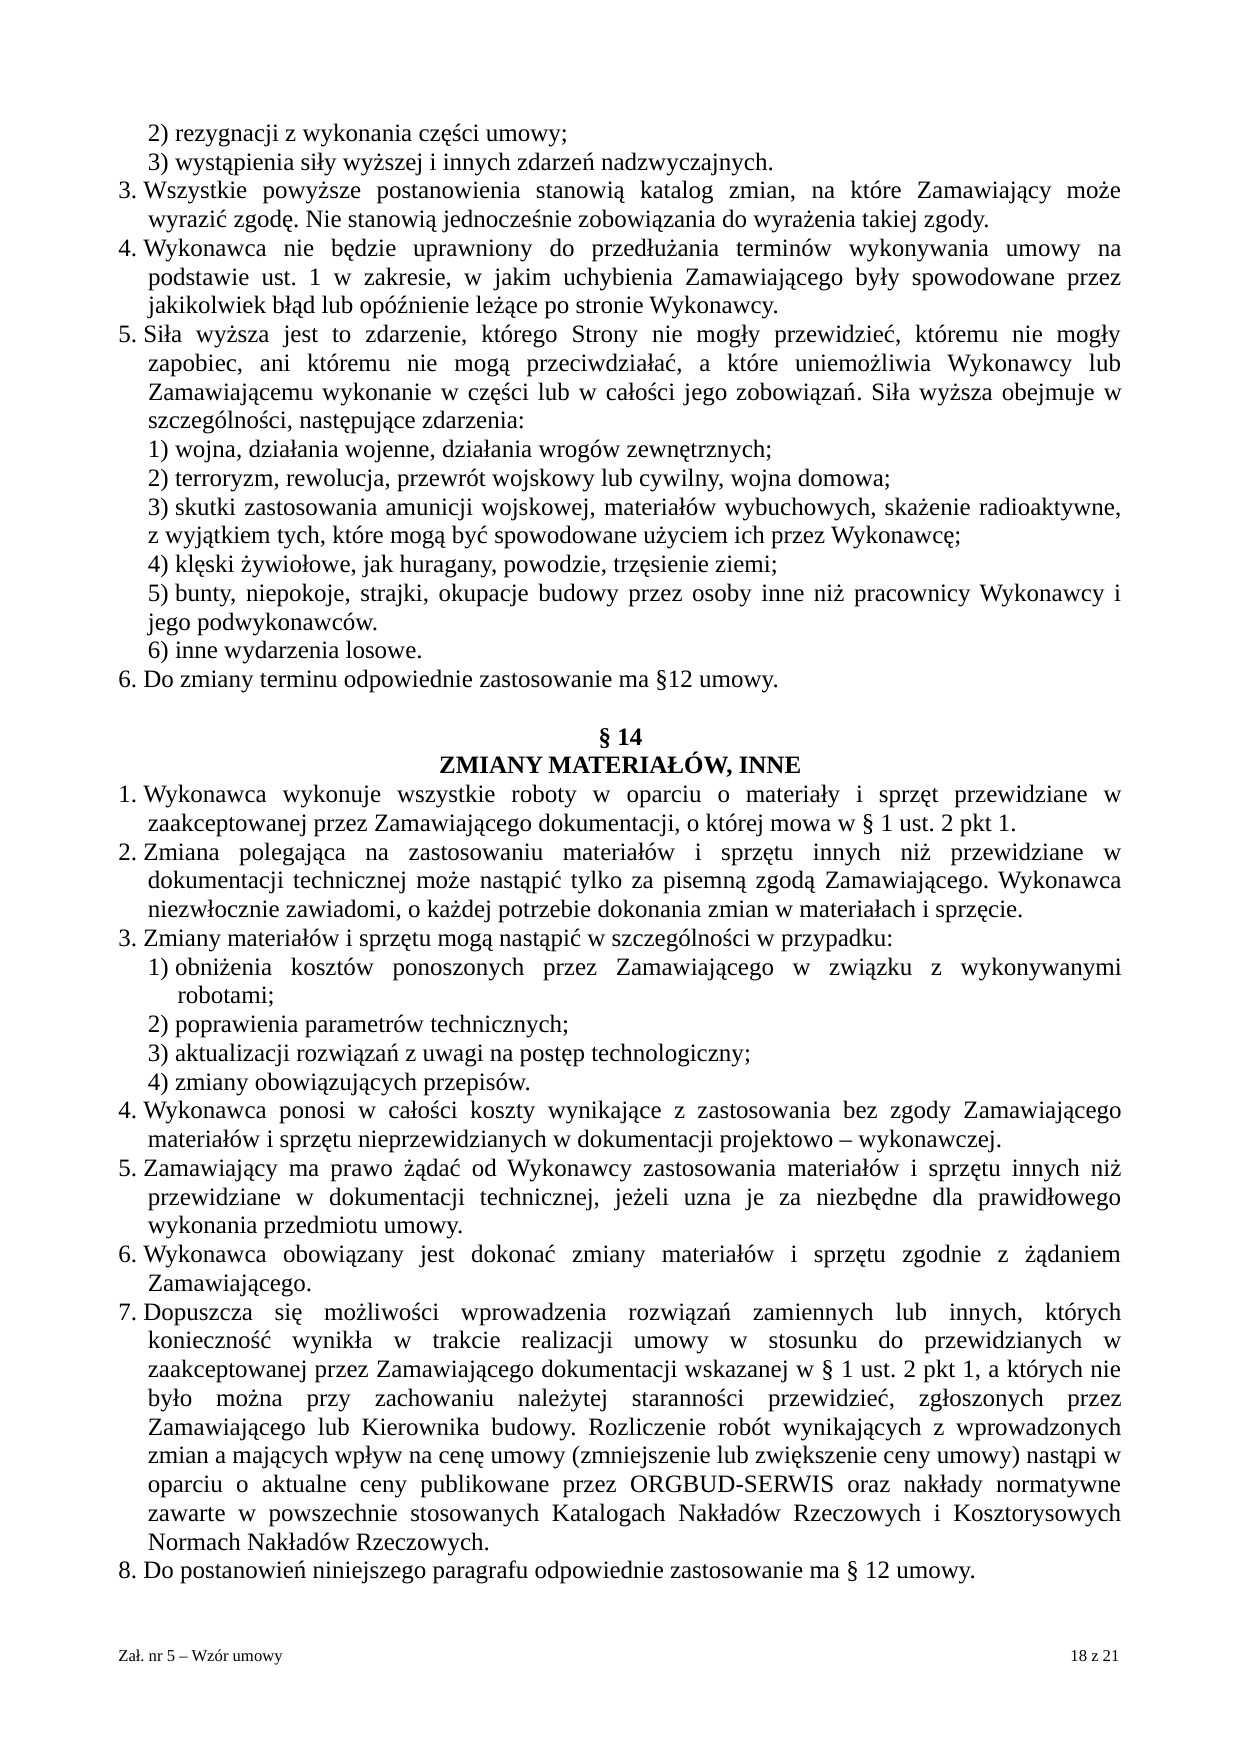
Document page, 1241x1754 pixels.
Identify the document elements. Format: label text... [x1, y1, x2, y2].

list Zmiany materiałów i sprzętu mogą nastąpić w szczególności w przypadku: [118, 923, 1122, 952]
list wystąpienia siły wyższej i innych zdarzeń nadzwyczajnych. [148, 147, 1122, 176]
list bunty, niepokoje, strajki, okupacje budowy przez osoby inne niż pracownicy Wykonawcy i jego podwykonawców. [148, 578, 1122, 636]
list rezygnacji z wykonania części umowy; [148, 118, 1122, 147]
list Wykonawca obowiązany jest dokonać zmiany materiałów i sprzętu zgodnie z żądaniem Zamawiającego. [118, 1239, 1122, 1297]
list zmiany obowiązujących przepisów. [148, 1067, 1122, 1096]
list Siła wyższa jest to zdarzenie, którego Strony nie mogły przewidzieć, któremu nie mogły zapobiec, ani któremu nie mogą przeciwdziałać, a które uniemożliwia Wykonawcy lub Zamawiającemu wykonanie w części lub w całości jego zobowiązań. Siła wyższa obejmuje w szczególności, następujące zdarzenia: [118, 319, 1122, 434]
list wojna, działania wojenne, działania wrogów zewnętrznych; [148, 434, 1122, 463]
list obniżenia kosztów ponoszonych przez Zamawiającego w związku z wykonywanymi robotami; [148, 952, 1122, 1009]
list skutki zastosowania amunicji wojskowej, materiałów wybuchowych, skażenie radioaktywne, z wyjątkiem tych, które mogą być spowodowane użyciem ich przez Wykonawcę; [148, 492, 1122, 549]
list Do postanowień niniejszego paragrafu odpowiednie zastosowanie ma § 12 umowy. [118, 1556, 1122, 1584]
text 6. Do zmiany terminu odpowiednie zastosowanie ma §12 umowy. [118, 664, 1122, 693]
list Wykonawca wykonuje wszystkie roboty w oparciu o materiały i sprzęt przewidziane w zaakceptowanej przez Zamawiającego dokumentacji, o której mowa w § 1 ust. 2 pkt 1. [118, 779, 1122, 837]
list poprawienia parametrów technicznych; [148, 1009, 1122, 1038]
list klęski żywiołowe, jak huragany, powodzie, trzęsienie ziemi; [148, 549, 1122, 578]
list terroryzm, rewolucja, przewrót wojskowy lub cywilny, wojna domowa; [148, 463, 1122, 492]
text ZMIANY MATERIAŁÓW, INNE [118, 751, 1122, 779]
list Wszystkie powyższe postanowienia stanowią katalog zmian, na które Zamawiający może wyrazić zgodę. Nie stanowią jednocześnie zobowiązania do wyrażenia takiej zgody. [118, 176, 1122, 233]
list Dopuszcza się możliwości wprowadzenia rozwiązań zamiennych lub innych, których konieczność wynikła w trakcie realizacji umowy w stosunku do przewidzianych w zaakceptowanej przez Zamawiającego dokumentacji wskazanej w § 1 ust. 2 pkt 1, a których nie było można przy zachowaniu należytej staranności przewidzieć, zgłoszonych przez Zamawiającego lub Kierownika budowy. Rozliczenie robót wynikających z wprowadzonych zmian a mających wpływ na cenę umowy (zmniejszenie lub zwiększenie ceny umowy) nastąpi w oparciu o aktualne ceny publikowane przez ORGBUD-SERWIS oraz nakłady normatywne zawarte w powszechnie stosowanych Katalogach Nakładów Rzeczowych i Kosztorysowych Normach Nakładów Rzeczowych. [118, 1297, 1122, 1556]
list Wykonawca ponosi w całości koszty wynikające z zastosowania bez zgody Zamawiającego materiałów i sprzętu nieprzewidzianych w dokumentacji projektowo – wykonawczej. [118, 1096, 1122, 1153]
list Wykonawca nie będzie uprawniony do przedłużania terminów wykonywania umowy na podstawie ust. 1 w zakresie, w jakim uchybienia Zamawiającego były spowodowane przez jakikolwiek błąd lub opóźnienie leżące po stronie Wykonawcy. [118, 233, 1122, 319]
list Zamawiający ma prawo żądać od Wykonawcy zastosowania materiałów i sprzętu innych niż przewidziane w dokumentacji technicznej, jeżeli uzna je za niezbędne dla prawidłowego wykonania przedmiotu umowy. [118, 1153, 1122, 1239]
list aktualizacji rozwiązań z uwagi na postęp technologiczny; [148, 1038, 1122, 1067]
list Zmiana polegająca na zastosowaniu materiałów i sprzętu innych niż przewidziane w dokumentacji technicznej może nastąpić tylko za pisemną zgodą Zamawiającego. Wykonawca niezwłocznie zawiadomi, o każdej potrzebie dokonania zmian w materiałach i sprzęcie. [118, 837, 1122, 923]
list inne wydarzenia losowe. [148, 636, 1122, 664]
text § 14 [118, 722, 1122, 751]
